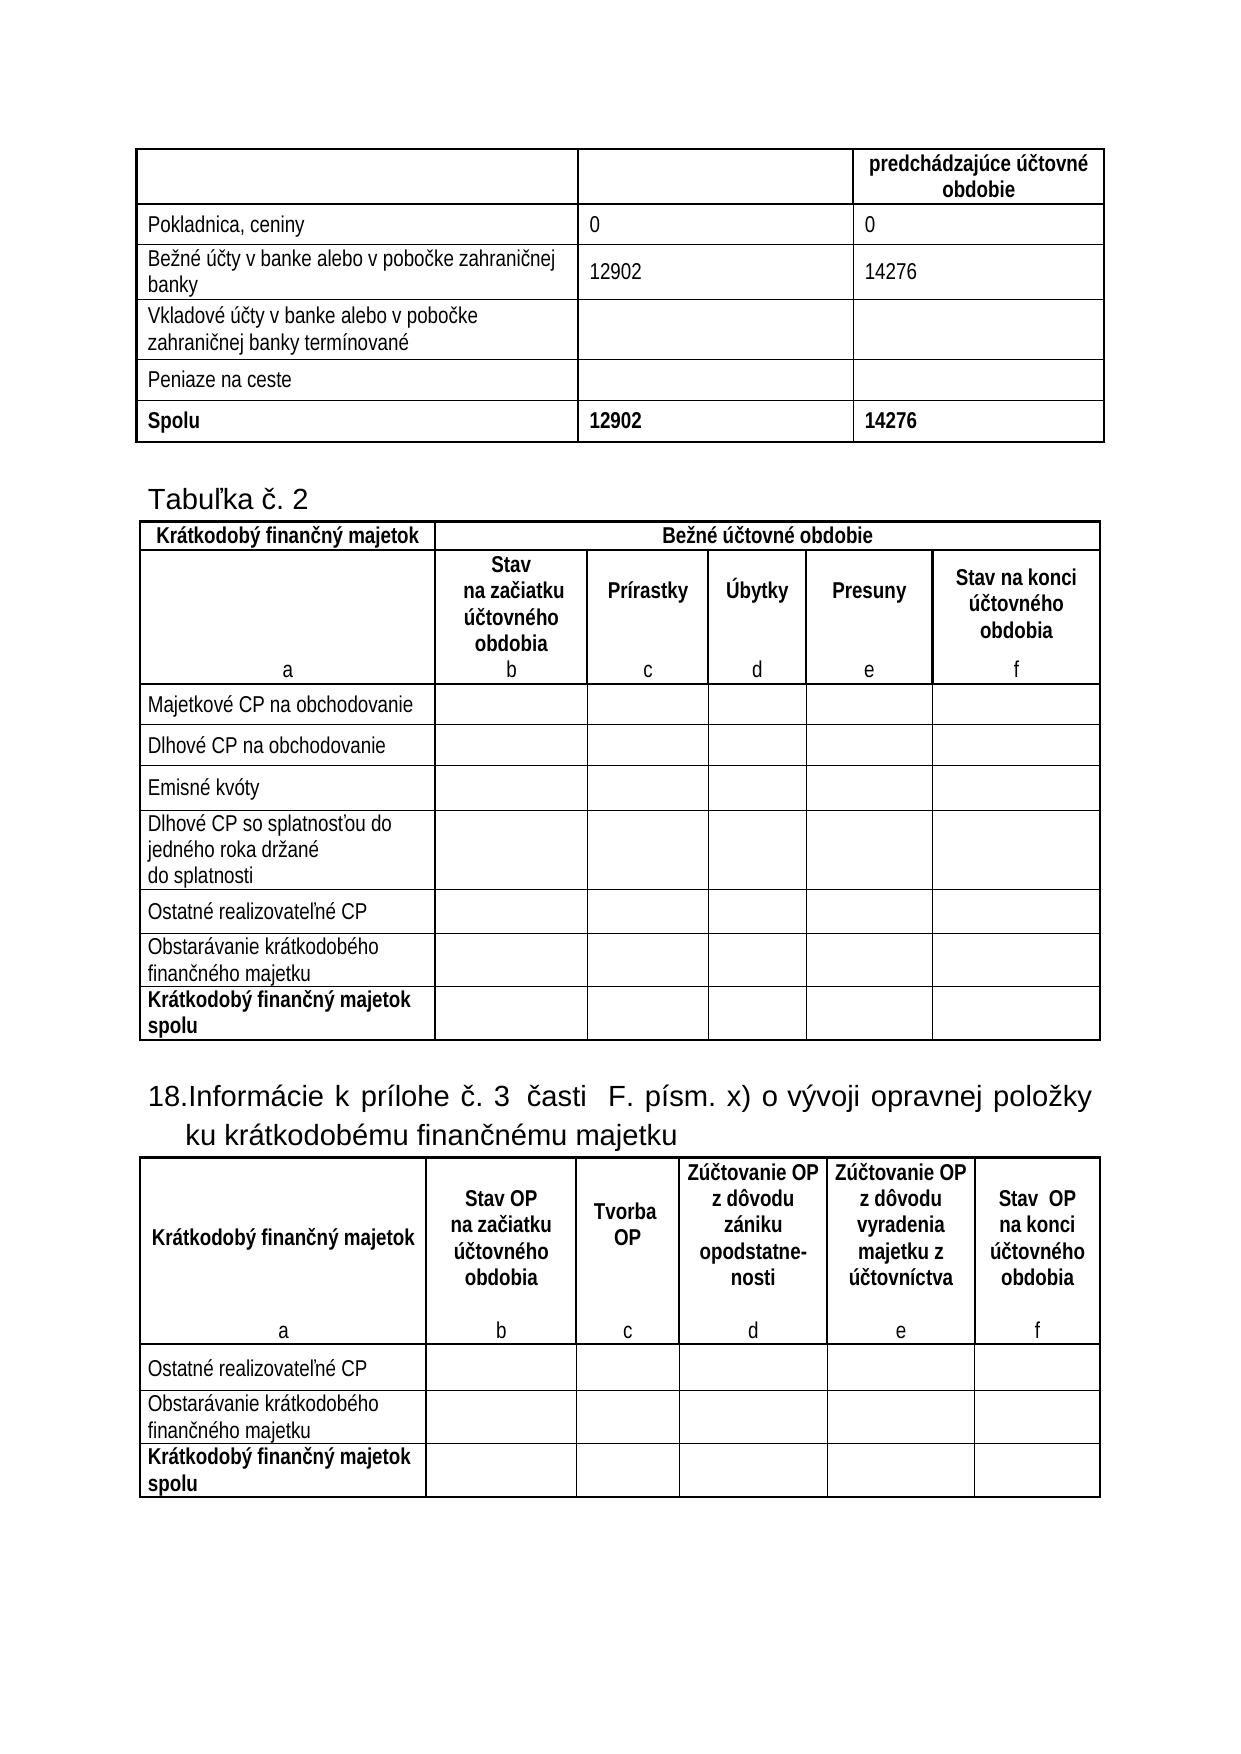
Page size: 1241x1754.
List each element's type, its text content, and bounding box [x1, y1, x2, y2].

table_header Zúčtovanie OP z dôvodu zániku opodstatne-nosti [680, 1159, 826, 1317]
table_cell Spolu [138, 401, 577, 441]
table_cell [709, 766, 806, 810]
table_cell [933, 811, 1099, 889]
table_cell [933, 987, 1099, 1039]
table_cell Peniaze na ceste [138, 360, 577, 400]
table_header Krátkodobý finančný majetok [141, 1159, 425, 1317]
table_cell Úbytky [709, 551, 805, 656]
table_cell 0 [579, 205, 853, 244]
table_cell d [680, 1317, 826, 1343]
table_header Stav OP na konci účtovného obdobia [976, 1159, 1099, 1317]
table_cell Prírastky [588, 551, 707, 656]
table_cell b [436, 656, 586, 683]
table_cell Presuny [807, 551, 931, 656]
table_cell [854, 300, 1103, 358]
table_cell [577, 1444, 679, 1496]
table_cell Stav na začiatku účtovného obdobia [436, 551, 586, 656]
table_cell [933, 685, 1099, 724]
table_cell [680, 1444, 827, 1496]
table_header predchádzajúce účtovné obdobie [854, 150, 1103, 202]
table_cell Obstarávanie krátkodobého finančného majetku [141, 1391, 425, 1443]
table_cell [577, 1345, 679, 1390]
table_cell Obstarávanie krátkodobého finančného majetku [141, 934, 434, 986]
table_cell f [976, 1317, 1099, 1343]
table_cell Ostatné realizovateľné CP [141, 1345, 425, 1390]
table_cell [854, 360, 1103, 400]
title Tabuľka č. 2 [148, 482, 1093, 515]
table_cell [807, 934, 932, 986]
table_cell [933, 766, 1099, 810]
table_cell [680, 1391, 827, 1443]
table_cell [588, 685, 708, 724]
table_cell a [141, 1317, 425, 1343]
table_cell [436, 934, 587, 986]
table_cell [933, 725, 1099, 765]
table_cell [975, 1444, 1099, 1496]
table_cell [588, 934, 708, 986]
table_cell 12902 [579, 401, 853, 441]
table_cell [436, 811, 587, 889]
table_cell [709, 685, 806, 724]
table_cell [436, 987, 587, 1039]
table_cell Krátkodobý finančný majetok spolu [141, 1444, 425, 1496]
table_cell c [577, 1317, 678, 1343]
table_cell [588, 811, 708, 889]
table_cell Krátkodobý finančný majetok spolu [141, 987, 434, 1039]
table_header Zúčtovanie OP z dôvodu vyradenia majetku z účtovníctva [828, 1159, 974, 1317]
table_cell Stav na konci účtovného obdobia [934, 551, 1099, 656]
table_cell e [807, 656, 931, 683]
table_header Stav OP na začiatku účtovného obdobia [427, 1159, 575, 1317]
table_cell [436, 890, 587, 933]
table_cell Vkladové účty v banke alebo v pobočke zahraničnej banky termínované [138, 300, 577, 358]
table_cell [588, 725, 708, 765]
table_cell [577, 1391, 679, 1443]
table_cell 14276 [854, 245, 1103, 298]
table_cell [828, 1391, 974, 1443]
table_cell [807, 685, 932, 724]
table_cell [709, 725, 806, 765]
table_cell [709, 811, 806, 889]
table_cell [807, 987, 932, 1039]
table_cell [807, 725, 932, 765]
table_cell Dlhové CP so splatnosťou do jedného roka držané do splatnosti [141, 811, 434, 889]
table_cell [709, 890, 806, 933]
table_cell [579, 300, 853, 358]
table_cell f [934, 656, 1099, 683]
table_cell [436, 685, 587, 724]
table_cell b [427, 1317, 575, 1343]
table_cell d [709, 656, 805, 683]
table_cell [933, 890, 1099, 933]
table_cell Bežné účty v banke alebo v pobočke zahraničnej banky [138, 245, 577, 298]
table_cell Ostatné realizovateľné CP [141, 890, 434, 933]
table_cell [975, 1391, 1099, 1443]
table_cell [436, 725, 587, 765]
table_header [579, 150, 852, 202]
table_header [138, 150, 577, 202]
table_cell [436, 766, 587, 810]
table_cell c [588, 656, 707, 683]
table_cell [588, 766, 708, 810]
table_cell Emisné kvóty [141, 766, 434, 810]
table_cell [427, 1391, 576, 1443]
title Informácie k prílohe č. 3 časti F. písm. x) o vývoji opravnej položky ku krátkodobému finančnému majetku [148, 1079, 1093, 1151]
table_cell [933, 934, 1099, 986]
table_cell [588, 890, 708, 933]
table_cell [807, 766, 932, 810]
table_cell [709, 987, 806, 1039]
table_cell [141, 551, 434, 656]
table_cell [807, 811, 932, 889]
table_cell 12902 [579, 245, 853, 298]
table_header Bežné účtovné obdobie [436, 523, 1099, 549]
table_cell e [828, 1317, 974, 1343]
table_cell [427, 1444, 576, 1496]
table_cell [579, 360, 853, 400]
table_cell 0 [854, 205, 1103, 244]
table_cell [427, 1345, 576, 1390]
table_cell [709, 934, 806, 986]
table_cell [828, 1444, 974, 1496]
table_cell Dlhové CP na obchodovanie [141, 725, 434, 765]
table_cell [680, 1345, 827, 1390]
table_cell 14276 [854, 401, 1103, 441]
table_cell [588, 987, 708, 1039]
table_cell [807, 890, 932, 933]
table_header Krátkodobý finančný majetok [141, 523, 434, 549]
table_cell [828, 1345, 974, 1390]
table_cell [975, 1345, 1099, 1390]
table_cell a [141, 656, 434, 683]
table_cell Pokladnica, ceniny [138, 205, 577, 244]
table_cell Majetkové CP na obchodovanie [141, 685, 434, 724]
table_header Tvorba OP [577, 1159, 678, 1317]
